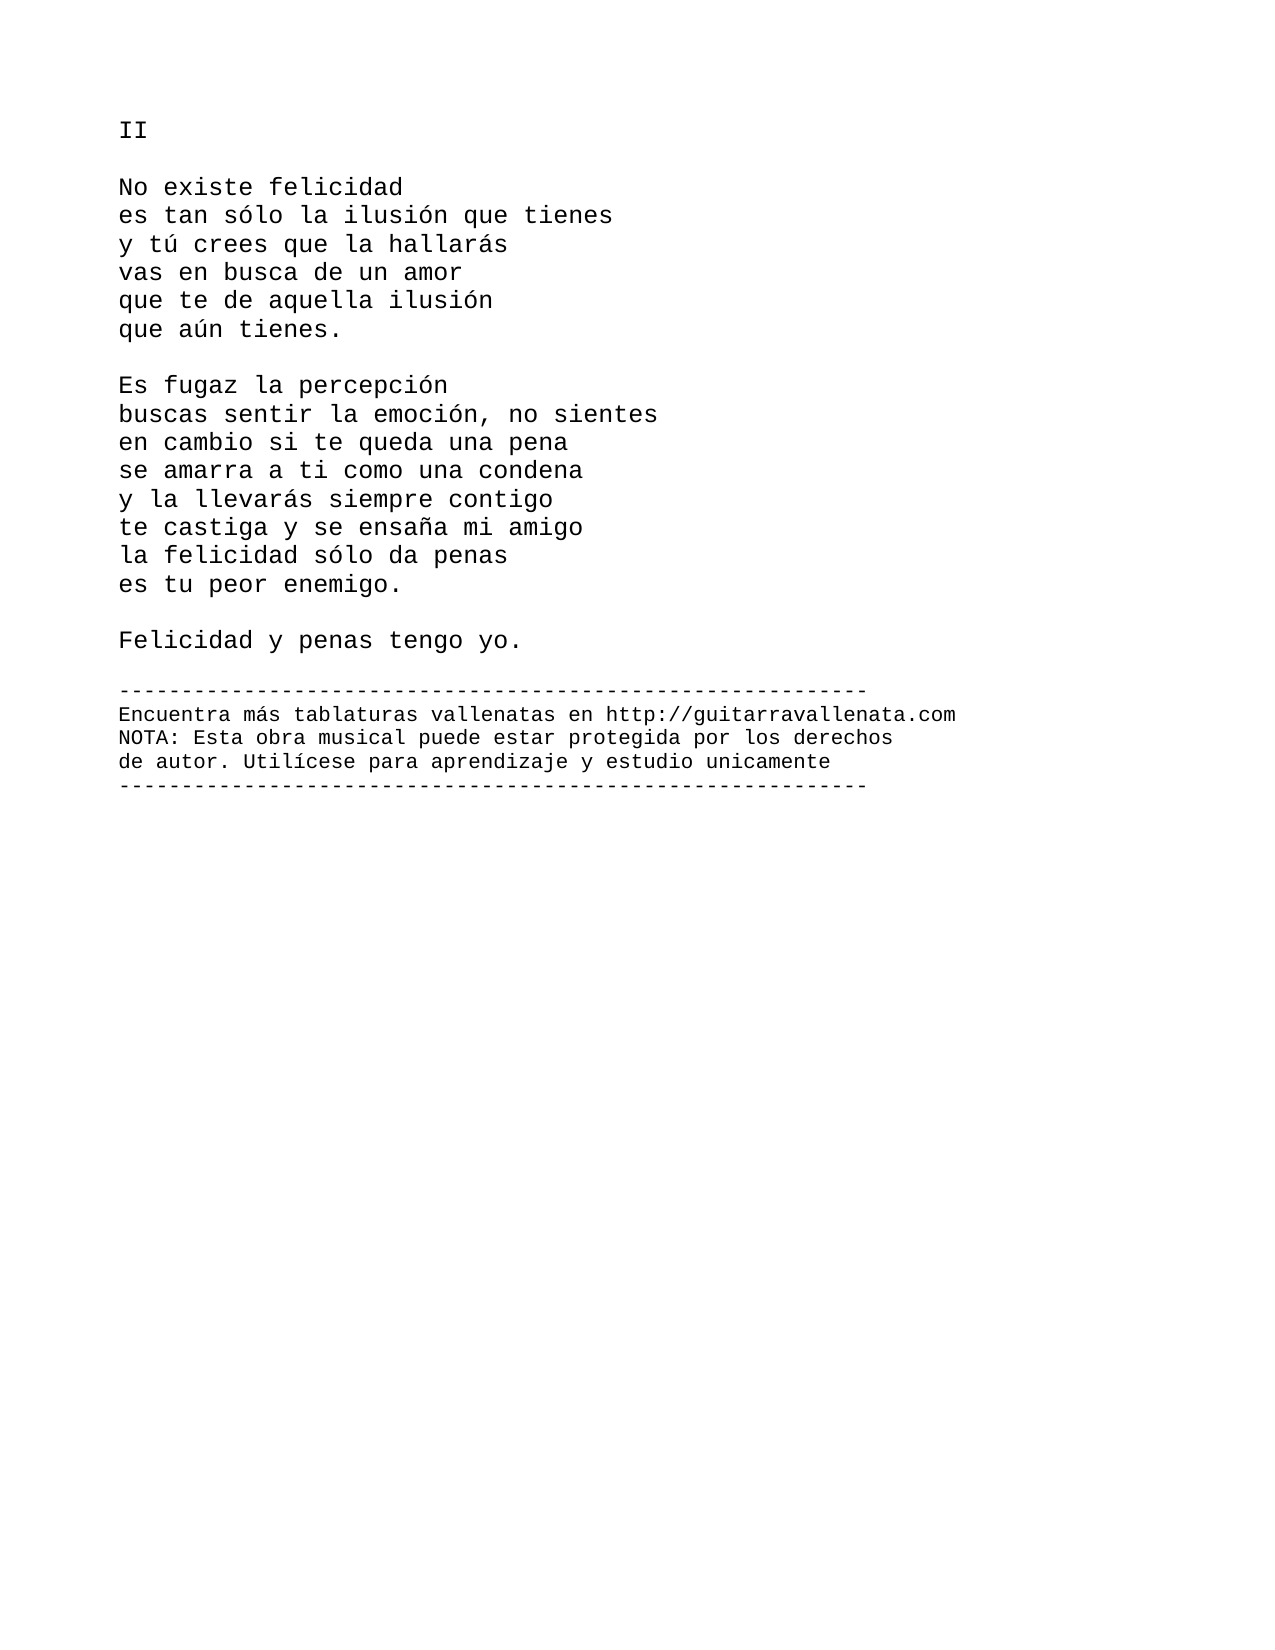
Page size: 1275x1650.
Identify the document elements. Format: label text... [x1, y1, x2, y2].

text vas en busca de un amor [118, 260, 1157, 288]
text te castiga y se ensaña mi amigo [118, 515, 1157, 543]
text se amarra a ti como una condena [118, 458, 1157, 486]
text ------------------------------------------------------------ [118, 775, 1157, 798]
text Es fugaz la percepción [118, 373, 1157, 401]
text y la llevarás siempre contigo [118, 486, 1157, 515]
text Encuentra más tablaturas vallenatas en http://guitarravallenata.com [118, 704, 1157, 727]
text Felicidad y penas tengo yo. [118, 628, 1157, 656]
text No existe felicidad [118, 175, 1157, 203]
text de autor. Utilícese para aprendizaje y estudio unicamente [118, 751, 1157, 775]
text II [118, 118, 1157, 146]
text que te de aquella ilusión [118, 288, 1157, 316]
text en cambio si te queda una pena [118, 430, 1157, 458]
text y tú crees que la hallarás [118, 231, 1157, 260]
text la felicidad sólo da penas [118, 543, 1157, 571]
text es tu peor enemigo. [118, 571, 1157, 600]
text ------------------------------------------------------------ [118, 680, 1157, 704]
text NOTA: Esta obra musical puede estar protegida por los derechos [118, 727, 1157, 751]
text buscas sentir la emoción, no sientes [118, 401, 1157, 430]
text que aún tienes. [118, 316, 1157, 345]
text es tan sólo la ilusión que tienes [118, 203, 1157, 231]
